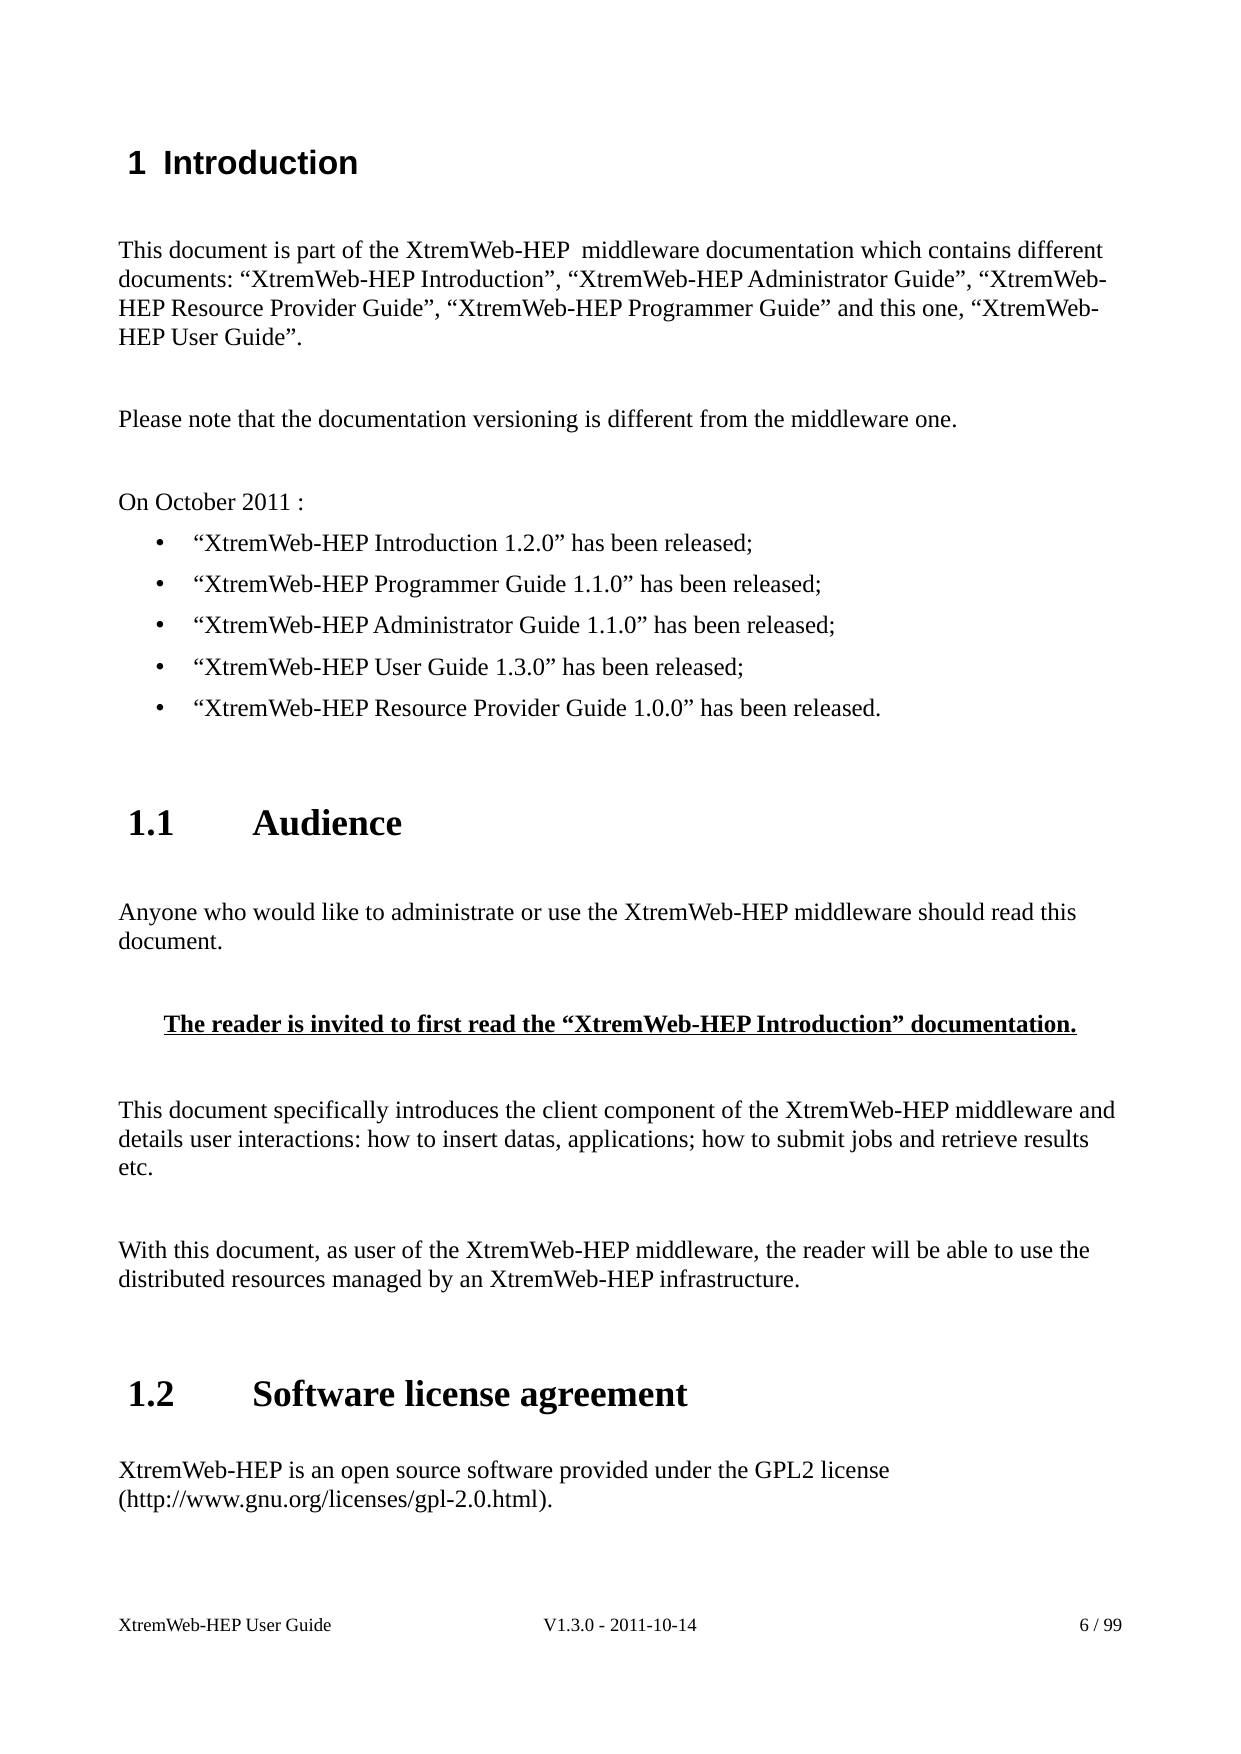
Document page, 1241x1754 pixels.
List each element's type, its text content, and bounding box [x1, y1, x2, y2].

text The reader is invited to first read the “XtremWeb-HEP Introduction” documentation. [118, 1009, 1122, 1037]
list “XtremWeb-HEP Resource Provider Guide 1.0.0” has been released. [156, 693, 1122, 722]
list “XtremWeb-HEP Introduction 1.2.0” has been released; [156, 528, 1122, 557]
text This document is part of the XtremWeb-HEP middleware documentation which contains different documents: “XtremWeb-HEP Introduction”, “XtremWeb-HEP Administrator Guide”, “XtremWeb-HEP Resource Provider Guide”, “XtremWeb-HEP Programmer Guide” and this one, “XtremWeb-HEP User Guide”. [118, 236, 1122, 351]
list “XtremWeb-HEP Programmer Guide 1.1.0” has been released; [156, 569, 1122, 598]
text On October 2011 : [118, 487, 1122, 516]
text XtremWeb-HEP is an open source software provided under the GPL2 license (http://www.gnu.org/licenses/gpl-2.0.html). [118, 1456, 1122, 1513]
subtitle Introduction [118, 143, 1122, 182]
text This document specifically introduces the client component of the XtremWeb-HEP middleware and details user interactions: how to insert datas, applications; how to submit jobs and retrieve results etc. [118, 1095, 1122, 1181]
text Please note that the documentation versioning is different from the middleware one. [118, 404, 1122, 433]
subtitle Software license agreement [118, 1371, 1122, 1414]
list “XtremWeb-HEP Administrator Guide 1.1.0” has been released; [156, 611, 1122, 639]
subtitle Audience [118, 801, 1122, 844]
text Anyone who would like to administrate or use the XtremWeb-HEP middleware should read this document. [118, 897, 1122, 955]
text With this document, as user of the XtremWeb-HEP middleware, the reader will be able to use the distributed resources managed by an XtremWeb-HEP infrastructure. [118, 1235, 1122, 1292]
list “XtremWeb-HEP User Guide 1.3.0” has been released; [156, 652, 1122, 681]
